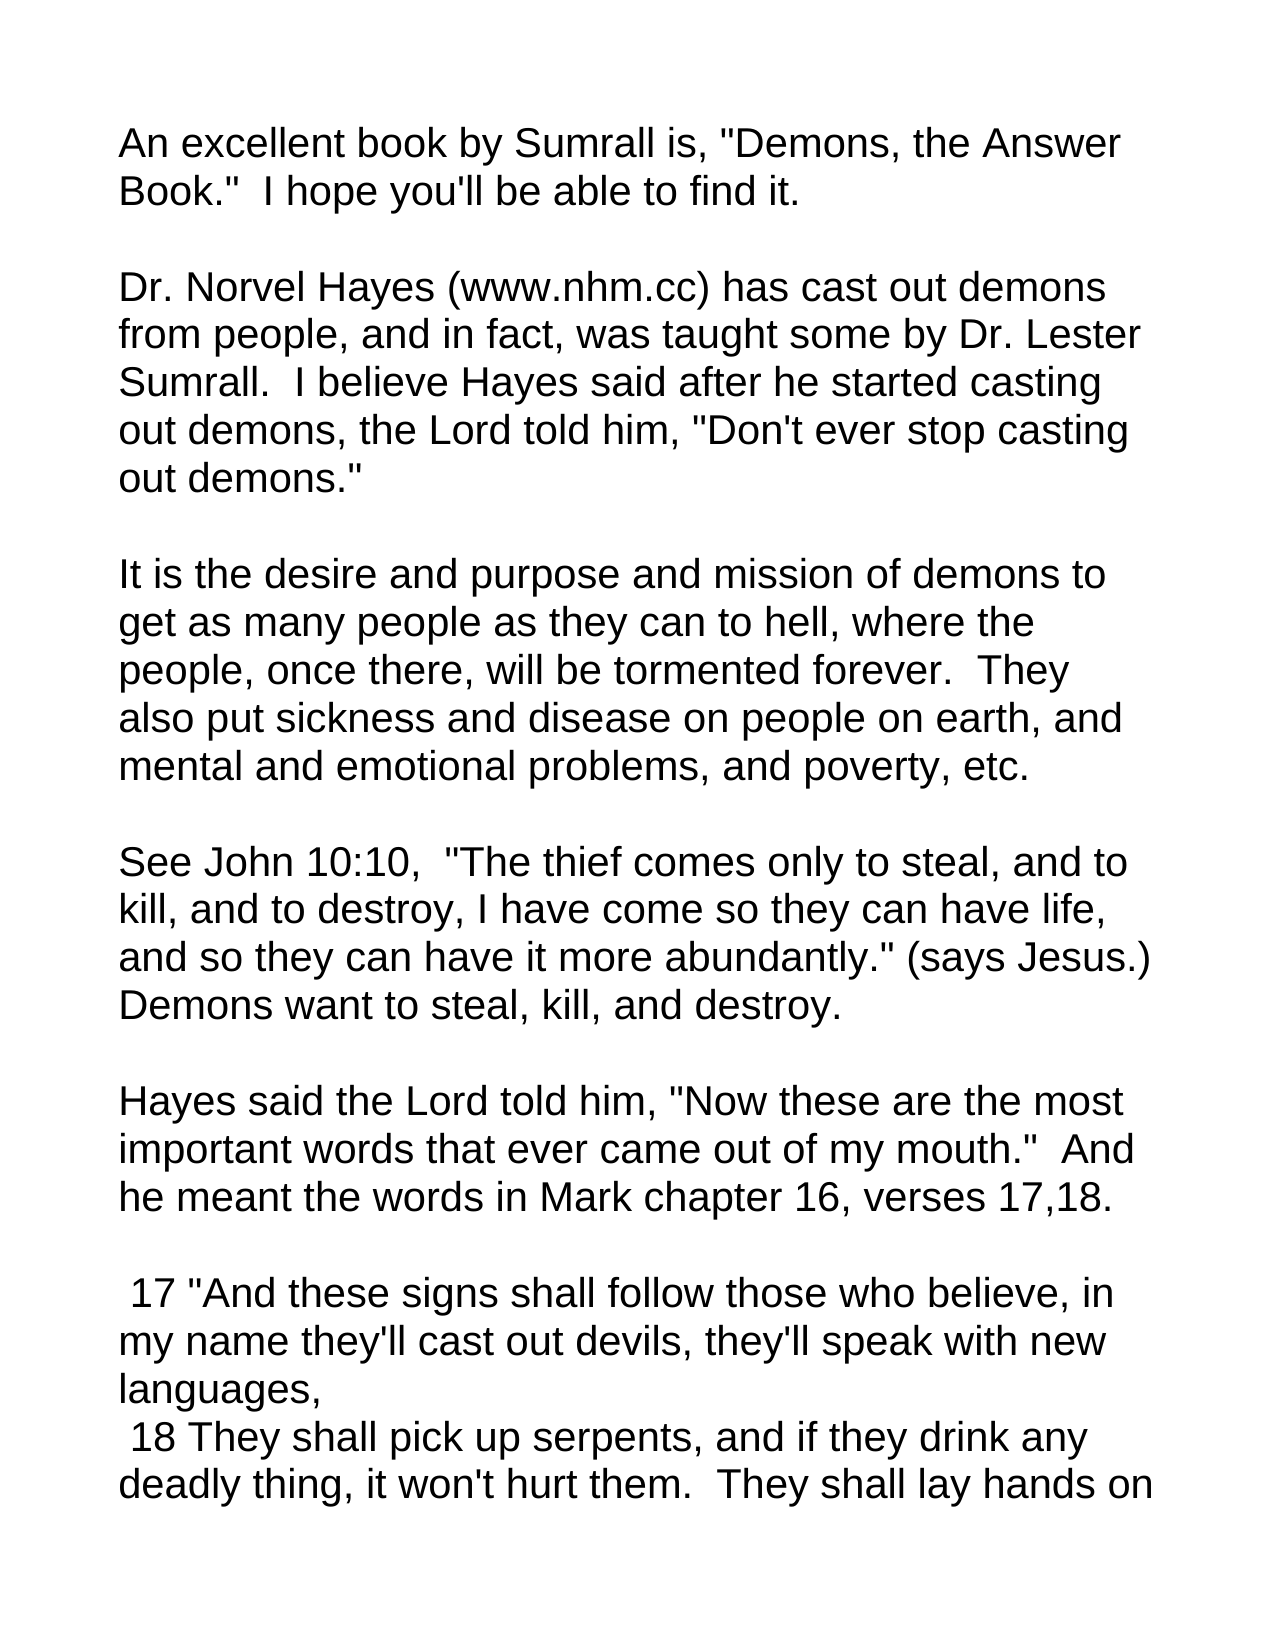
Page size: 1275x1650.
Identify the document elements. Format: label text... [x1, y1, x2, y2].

text Dr. Norvel Hayes (www.nhm.cc) has cast out demons from people, and in fact, was taught some by Dr. Lester Sumrall. I believe Hayes said after he started casting out demons, the Lord told him, "Don't ever stop casting out demons." [118, 262, 1157, 501]
text 18 They shall pick up serpents, and if they drink any deadly thing, it won't hurt them. They shall lay hands on [118, 1412, 1157, 1508]
text An excellent book by Sumrall is, "Demons, the Answer Book." I hope you'll be able to find it. [118, 118, 1157, 214]
text See John 10:10, "The thief comes only to steal, and to kill, and to destroy, I have come so they can have life, and so they can have it more abundantly." (says Jesus.) Demons want to steal, kill, and destroy. [118, 837, 1157, 1028]
text Hayes said the Lord told him, "Now these are the most important words that ever came out of my mouth." And he meant the words in Mark chapter 16, verses 17,18. [118, 1076, 1157, 1220]
text 17 "And these signs shall follow those who believe, in my name they'll cast out devils, they'll speak with new languages, [118, 1268, 1157, 1412]
text It is the desire and purpose and mission of demons to get as many people as they can to hell, where the people, once there, will be tormented forever. They also put sickness and disease on people on earth, and mental and emotional problems, and poverty, etc. [118, 549, 1157, 789]
